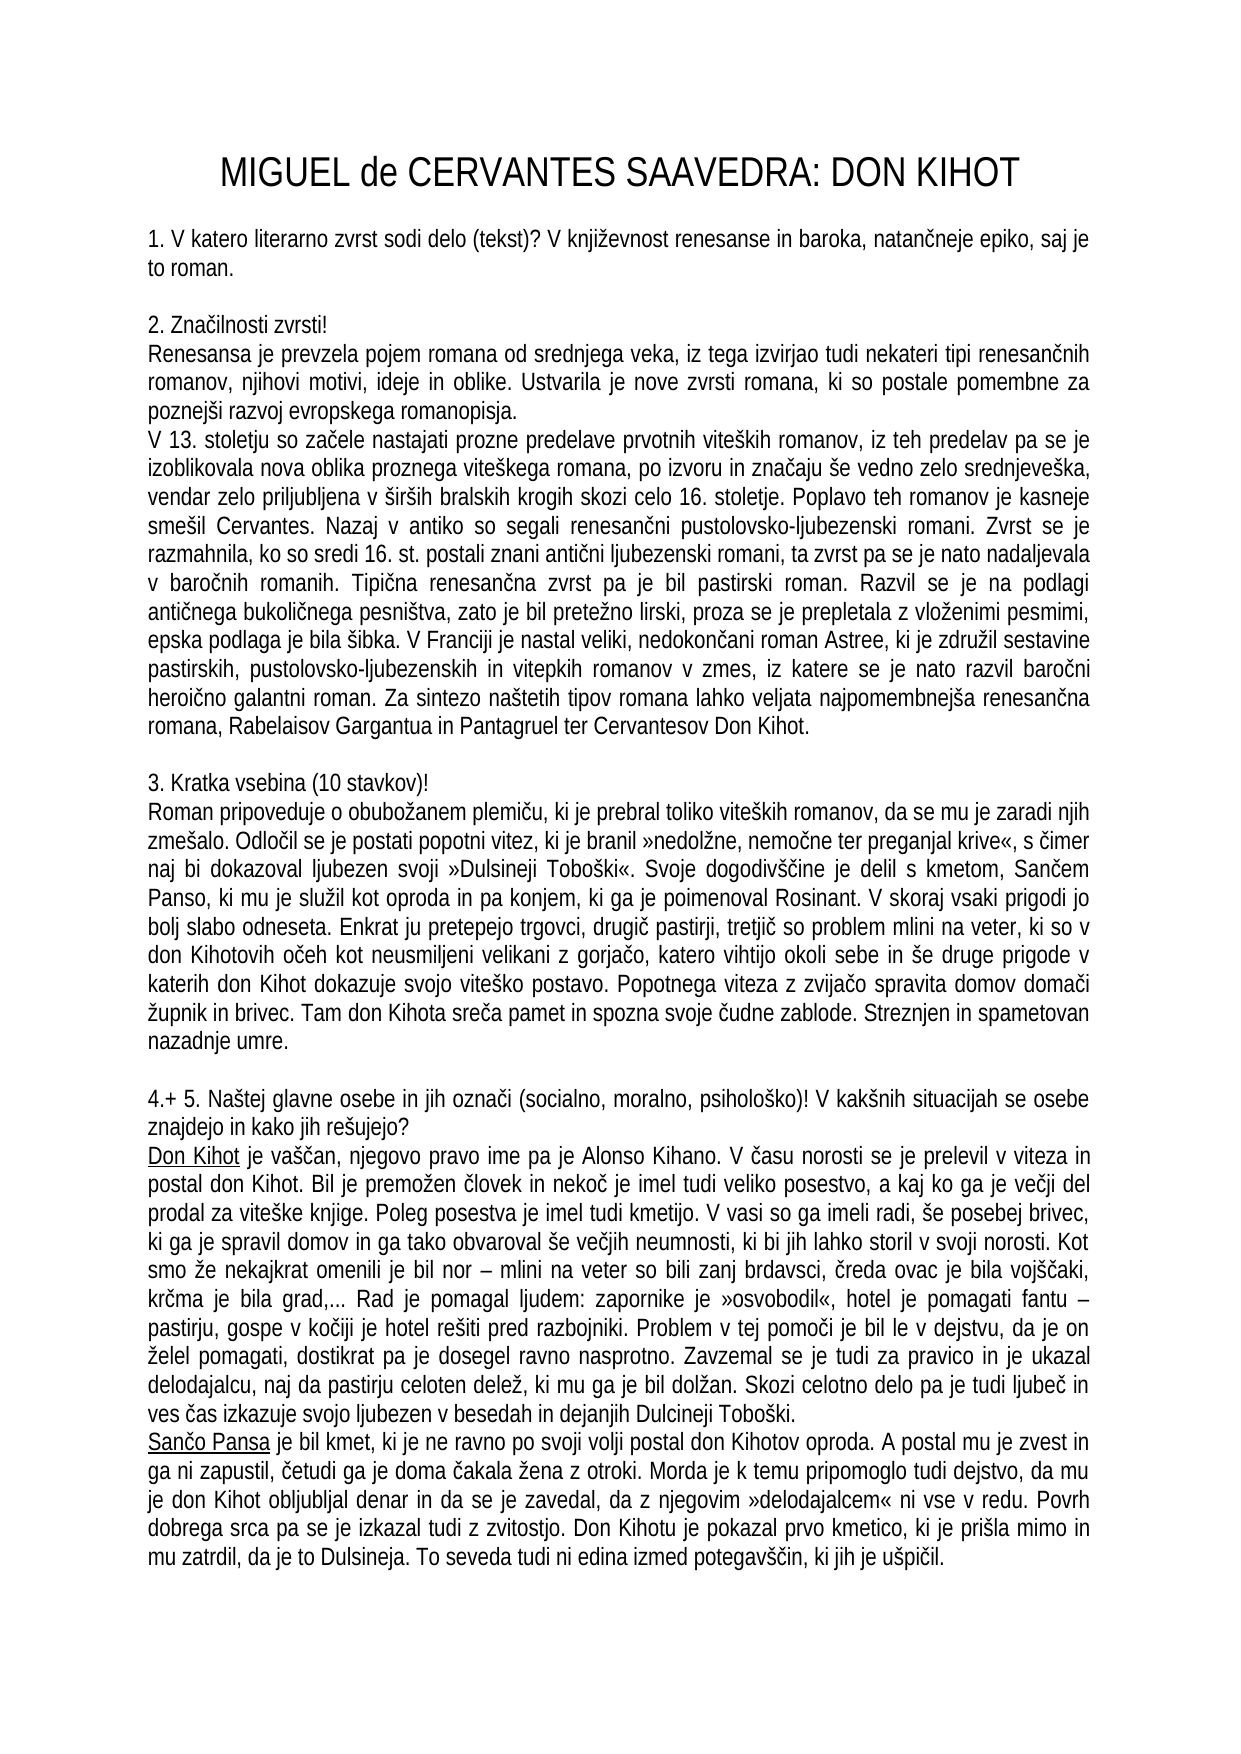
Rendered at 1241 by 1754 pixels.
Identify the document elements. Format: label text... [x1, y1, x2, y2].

text V 13. stoletju so začele nastajati prozne predelave prvotnih viteških romanov, iz teh predelav pa se je izoblikovala nova oblika proznega viteškega romana, po izvoru in značaju še vedno zelo srednjeveška, vendar zelo priljubljena v širših bralskih krogih skozi celo 16. stoletje. Poplavo teh romanov je kasneje smešil Cervantes. Nazaj v antiko so segali renesančni pustolovsko-ljubezenski romani. Zvrst se je razmahnila, ko so sredi 16. st. postali znani antični ljubezenski romani, ta zvrst pa se je nato nadaljevala v baročnih romanih. Tipična renesančna zvrst pa je bil pastirski roman. Razvil se je na podlagi antičnega bukoličnega pesništva, zato je bil pretežno lirski, proza se je prepletala z vloženimi pesmimi, epska podlaga je bila šibka. V Franciji je nastal veliki, nedokončani roman Astree, ki je združil sestavine pastirskih, pustolovsko-ljubezenskih in vitepkih romanov v zmes, iz katere se je nato razvil baročni heroično galantni roman. Za sintezo naštetih tipov romana lahko veljata najpomembnejša renesančna romana, Rabelaisov Gargantua in Pantagruel ter Cervantesov Don Kihot. [148, 425, 1092, 740]
text 2. Značilnosti zvrsti! [148, 310, 1092, 339]
text Roman pripoveduje o obubožanem plemiču, ki je prebral toliko viteških romanov, da se mu je zaradi njih zmešalo. Odločil se je postati popotni vitez, ki je branil »nedolžne, nemočne ter preganjal krive«, s čimer naj bi dokazoval ljubezen svoji »Dulsineji Toboški«. Svoje dogodivščine je delil s kmetom, Sančem Panso, ki mu je služil kot oproda in pa konjem, ki ga je poimenoval Rosinant. V skoraj vsaki prigodi jo bolj slabo odneseta. Enkrat ju pretepejo trgovci, drugič pastirji, tretjič so problem mlini na veter, ki so v don Kihotovih očeh kot neusmiljeni velikani z gorjačo, katero vihtijo okoli sebe in še druge prigode v katerih don Kihot dokazuje svojo viteško postavo. Popotnega viteza z zvijačo spravita domov domači župnik in brivec. Tam don Kihota sreča pamet in spozna svoje čudne zablode. Streznjen in spametovan nazadnje umre. [148, 797, 1092, 1055]
subtitle 4.+ 5. Naštej glavne osebe in jih označi (socialno, moralno, psihološko)! V kakšnih situacijah se osebe znajdejo in kako jih rešujejo? [148, 1083, 1092, 1141]
subtitle Don Kihot je vaščan, njegovo pravo ime pa je Alonso Kihano. V času norosti se je prelevil v viteza in postal don Kihot. Bil je premožen človek in nekoč je imel tudi veliko posestvo, a kaj ko ga je večji del prodal za viteške knjige. Poleg posestva je imel tudi kmetijo. V vasi so ga imeli radi, še posebej brivec, ki ga je spravil domov in ga tako obvaroval še večjih neumnosti, ki bi jih lahko storil v svoji norosti. Kot smo že nekajkrat omenili je bil nor – mlini na veter so bili zanj brdavsci, čreda ovac je bila vojščaki, krčma je bila grad,... Rad je pomagal ljudem: zapornike je »osvobodil«, hotel je pomagati fantu – pastirju, gospe v kočiji je hotel rešiti pred razbojniki. Problem v tej pomoči je bil le v dejstvu, da je on želel pomagati, dostikrat pa je dosegel ravno nasprotno. Zavzemal se je tudi za pravico in je ukazal delodajalcu, naj da pastirju celoten delež, ki mu ga je bil dolžan. Skozi celotno delo pa je tudi ljubeč in ves čas izkazuje svojo ljubezen v besedah in dejanjih Dulcineji Toboški. [148, 1141, 1092, 1427]
title MIGUEL de CERVANTES SAAVEDRA: DON KIHOT [148, 148, 1092, 196]
text 3. Kratka vsebina (10 stavkov)! [148, 768, 1092, 797]
text Renesansa je prevzela pojem romana od srednjega veka, iz tega izvirjao tudi nekateri tipi renesančnih romanov, njihovi motivi, ideje in oblike. Ustvarila je nove zvrsti romana, ki so postale pomembne za poznejši razvoj evropskega romanopisja. [148, 339, 1092, 425]
subtitle Sančo Pansa je bil kmet, ki je ne ravno po svoji volji postal don Kihotov oproda. A postal mu je zvest in ga ni zapustil, četudi ga je doma čakala žena z otroki. Morda je k temu pripomoglo tudi dejstvo, da mu je don Kihot obljubljal denar in da se je zavedal, da z njegovim »delodajalcem« ni vse v redu. Povrh dobrega srca pa se je izkazal tudi z zvitostjo. Don Kihotu je pokazal prvo kmetico, ki je prišla mimo in mu zatrdil, da je to Dulsineja. To seveda tudi ni edina izmed potegavščin, ki jih je ušpičil. [148, 1427, 1092, 1571]
text 1. V katero literarno zvrst sodi delo (tekst)? V književnost renesanse in baroka, natančneje epiko, saj je to roman. [148, 224, 1092, 281]
